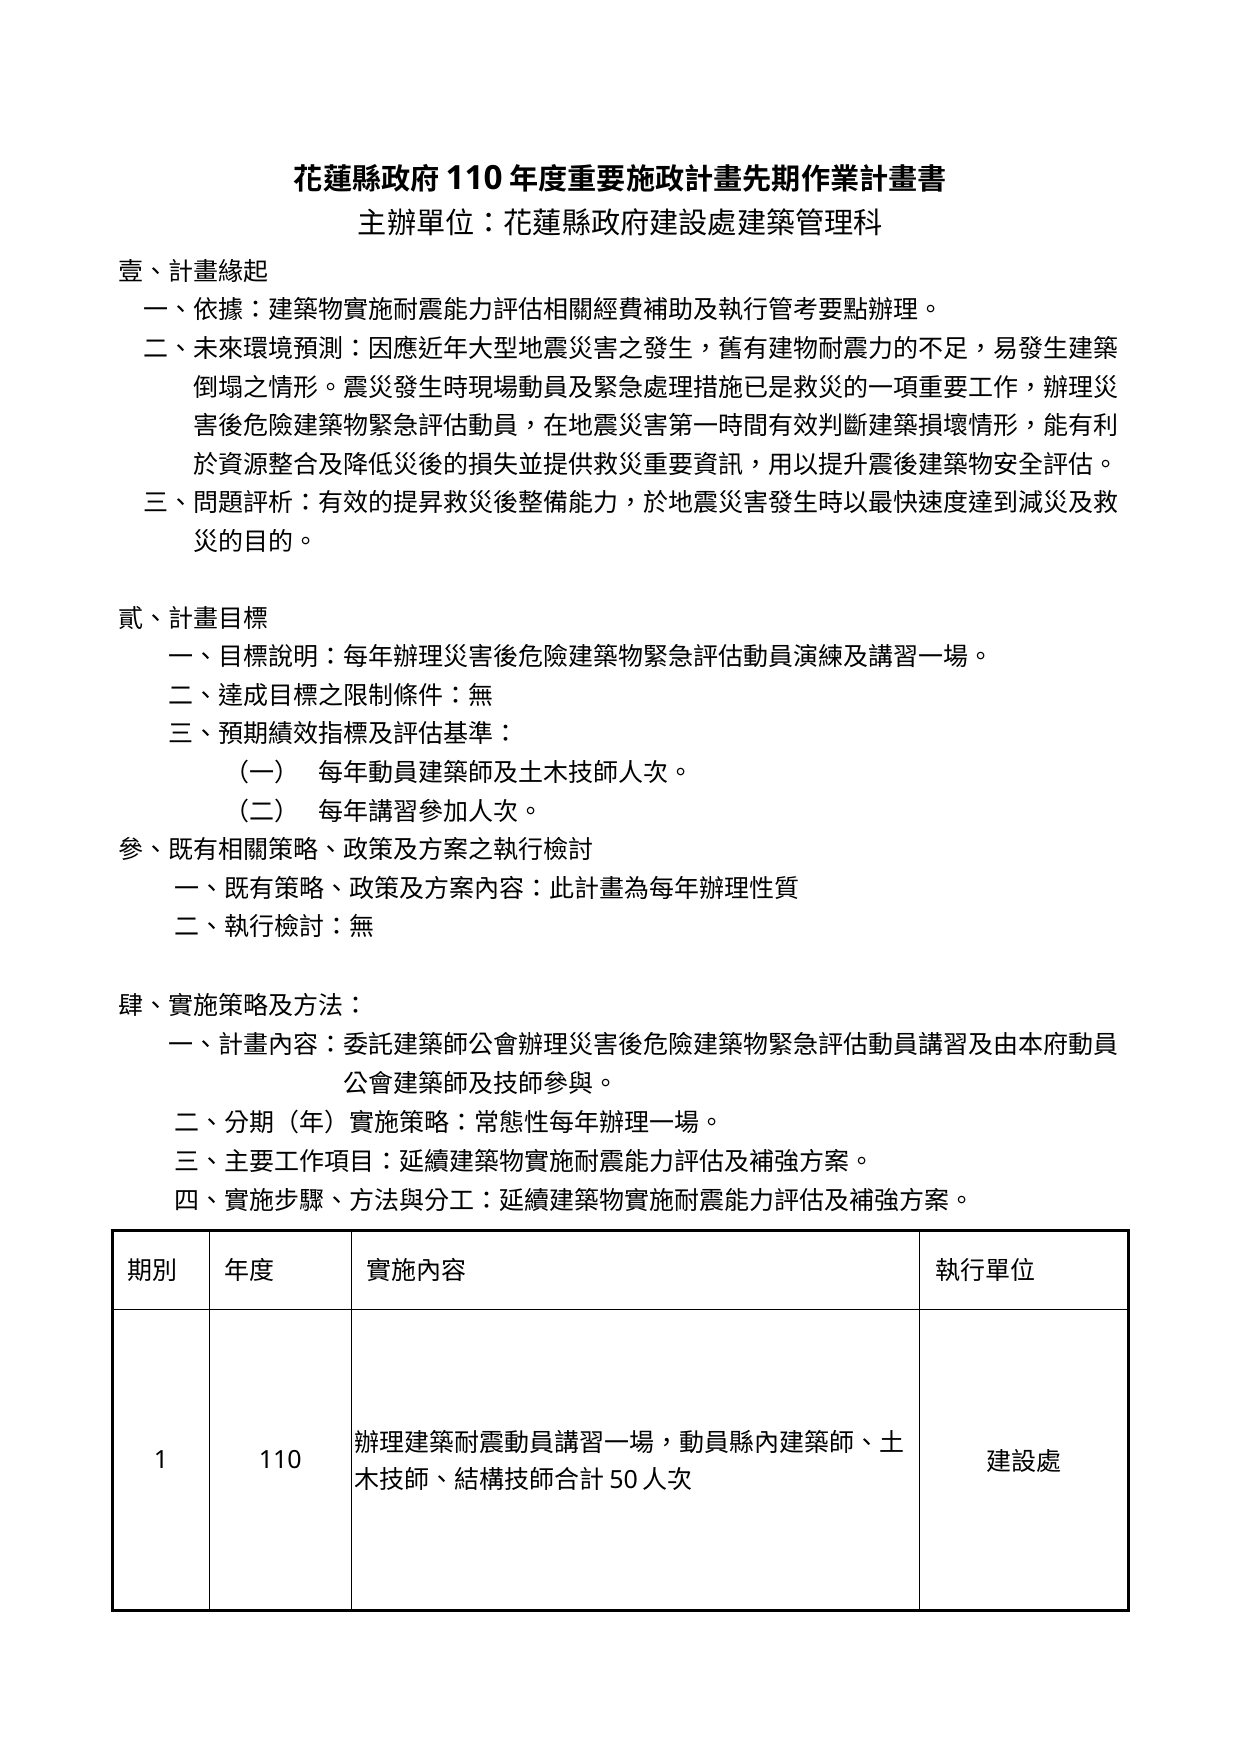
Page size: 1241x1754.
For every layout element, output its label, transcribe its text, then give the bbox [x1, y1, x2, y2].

text 三、預期績效指標及評估基準： [118, 712, 1122, 751]
table_header 執行單位 [920, 1232, 1127, 1309]
text 二、達成目標之限制條件：無 [118, 673, 1122, 712]
text 花蓮縣政府110年度重要施政計畫先期作業計畫書 [118, 163, 1122, 196]
text 二、執行檢討：無 [118, 905, 1122, 943]
table_cell 辦理建築耐震動員講習一場，動員縣內建築師、土木技師、結構技師合計50人次 [352, 1310, 919, 1608]
text 貳、計畫目標 [118, 596, 1122, 635]
text 一、目標說明：每年辦理災害後危險建築物緊急評估動員演練及講習一場。 [118, 635, 1122, 673]
text 參、既有相關策略、政策及方案之執行檢討 [118, 828, 1122, 866]
table_header 年度 [210, 1232, 351, 1309]
text 一、依據：建築物實施耐震能力評估相關經費補助及執行管考要點辦理。 [118, 288, 1122, 327]
text 二、未來環境預測：因應近年大型地震災害之發生，舊有建物耐震力的不足，易發生建築倒塌之情形。震災發生時現場動員及緊急處理措施已是救災的一項重要工作，辦理災害後危險建築物緊急評估動員，在地震災害第一時間有效判斷建築損壞情形，能有利於資源整合及降低災後的損失並提供救災重要資訊，用以提升震後建築物安全評估。 [143, 327, 1122, 481]
text 主辦單位：花蓮縣政府建設處建築管理科 [118, 207, 1122, 241]
text 肆、實施策略及方法： [118, 986, 1122, 1022]
table_cell 建設處 [920, 1310, 1127, 1608]
text 三、問題評析：有效的提昇救災後整備能力，於地震災害發生時以最快速度達到減災及救災的目的。 [143, 481, 1122, 558]
text 壹、計畫緣起 [118, 252, 1122, 288]
text 一、既有策略、政策及方案內容：此計畫為每年辦理性質 [118, 866, 1122, 905]
list 每年動員建築師及土木技師人次。 [224, 751, 1122, 789]
table_cell 1 [114, 1310, 209, 1608]
text 三、主要工作項目：延續建築物實施耐震能力評估及補強方案。 [118, 1139, 1122, 1178]
table_cell 110 [210, 1310, 351, 1608]
table_header 實施內容 [352, 1232, 919, 1309]
text 四、實施步驟、方法與分工：延續建築物實施耐震能力評估及補強方案。 [118, 1178, 1122, 1218]
table_header 期別 [114, 1232, 209, 1309]
list 每年講習參加人次。 [224, 789, 1122, 828]
text 二、分期（年）實施策略：常態性每年辦理一場。 [118, 1100, 1122, 1139]
text 一、計畫內容：委託建築師公會辦理災害後危險建築物緊急評估動員講習及由本府動員公會建築師及技師參與。 [168, 1022, 1122, 1100]
